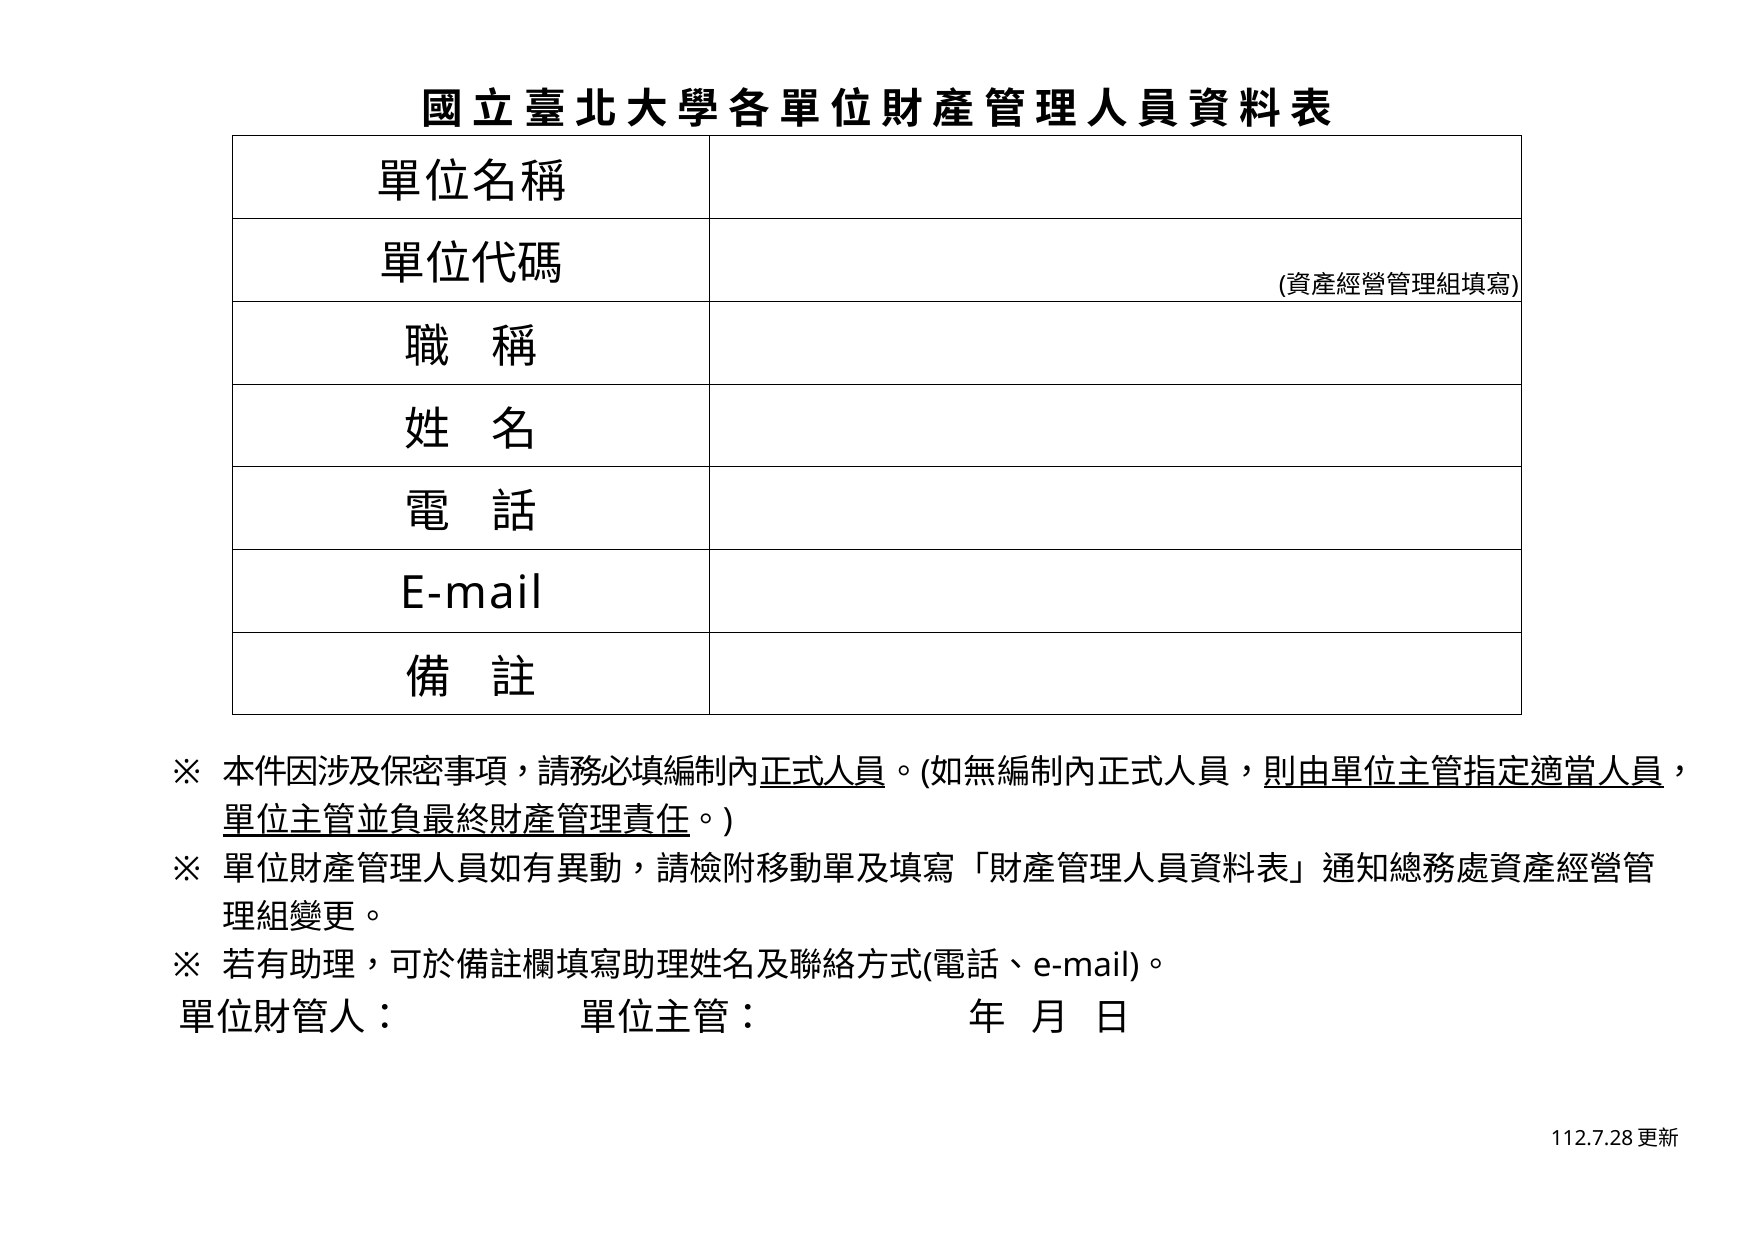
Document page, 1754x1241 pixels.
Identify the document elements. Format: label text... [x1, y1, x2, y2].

text 國 立 臺 北 大 學 各 單 位 財 產 管 理 人 員 資 料 表 [75, 75, 1679, 135]
table_cell 姓 名 [233, 385, 709, 466]
table_cell 電 話 [233, 467, 709, 549]
table_cell (資產經營管理組填寫) [710, 219, 1521, 301]
table_cell [710, 550, 1521, 632]
table_cell 單位代碼 [233, 219, 709, 301]
table_cell E-mail [233, 550, 709, 632]
list 若有助理，可於備註欄填寫助理姓名及聯絡方式(電話、e-mail)。 [173, 938, 1679, 986]
table_cell [710, 385, 1521, 466]
table_cell 備 註 [233, 633, 709, 714]
table_cell 職 稱 [233, 302, 709, 383]
table_header [710, 136, 1521, 218]
table_cell [710, 302, 1521, 383]
table_header 單位名稱 [233, 136, 709, 218]
list 本件因涉及保密事項，請務必填編制內正式人員。(如無編制內正式人員，則由單位主管指定適當人員，單位主管並負最終財產管理責任。) [173, 744, 1679, 841]
text 單位財管人： 單位主管： 年 月 日 [178, 986, 1679, 1041]
list 單位財產管理人員如有異動，請檢附移動單及填寫「財產管理人員資料表」通知總務處資產經營管理組變更。 [173, 841, 1679, 938]
table_cell [710, 467, 1521, 549]
table_cell [710, 633, 1521, 714]
